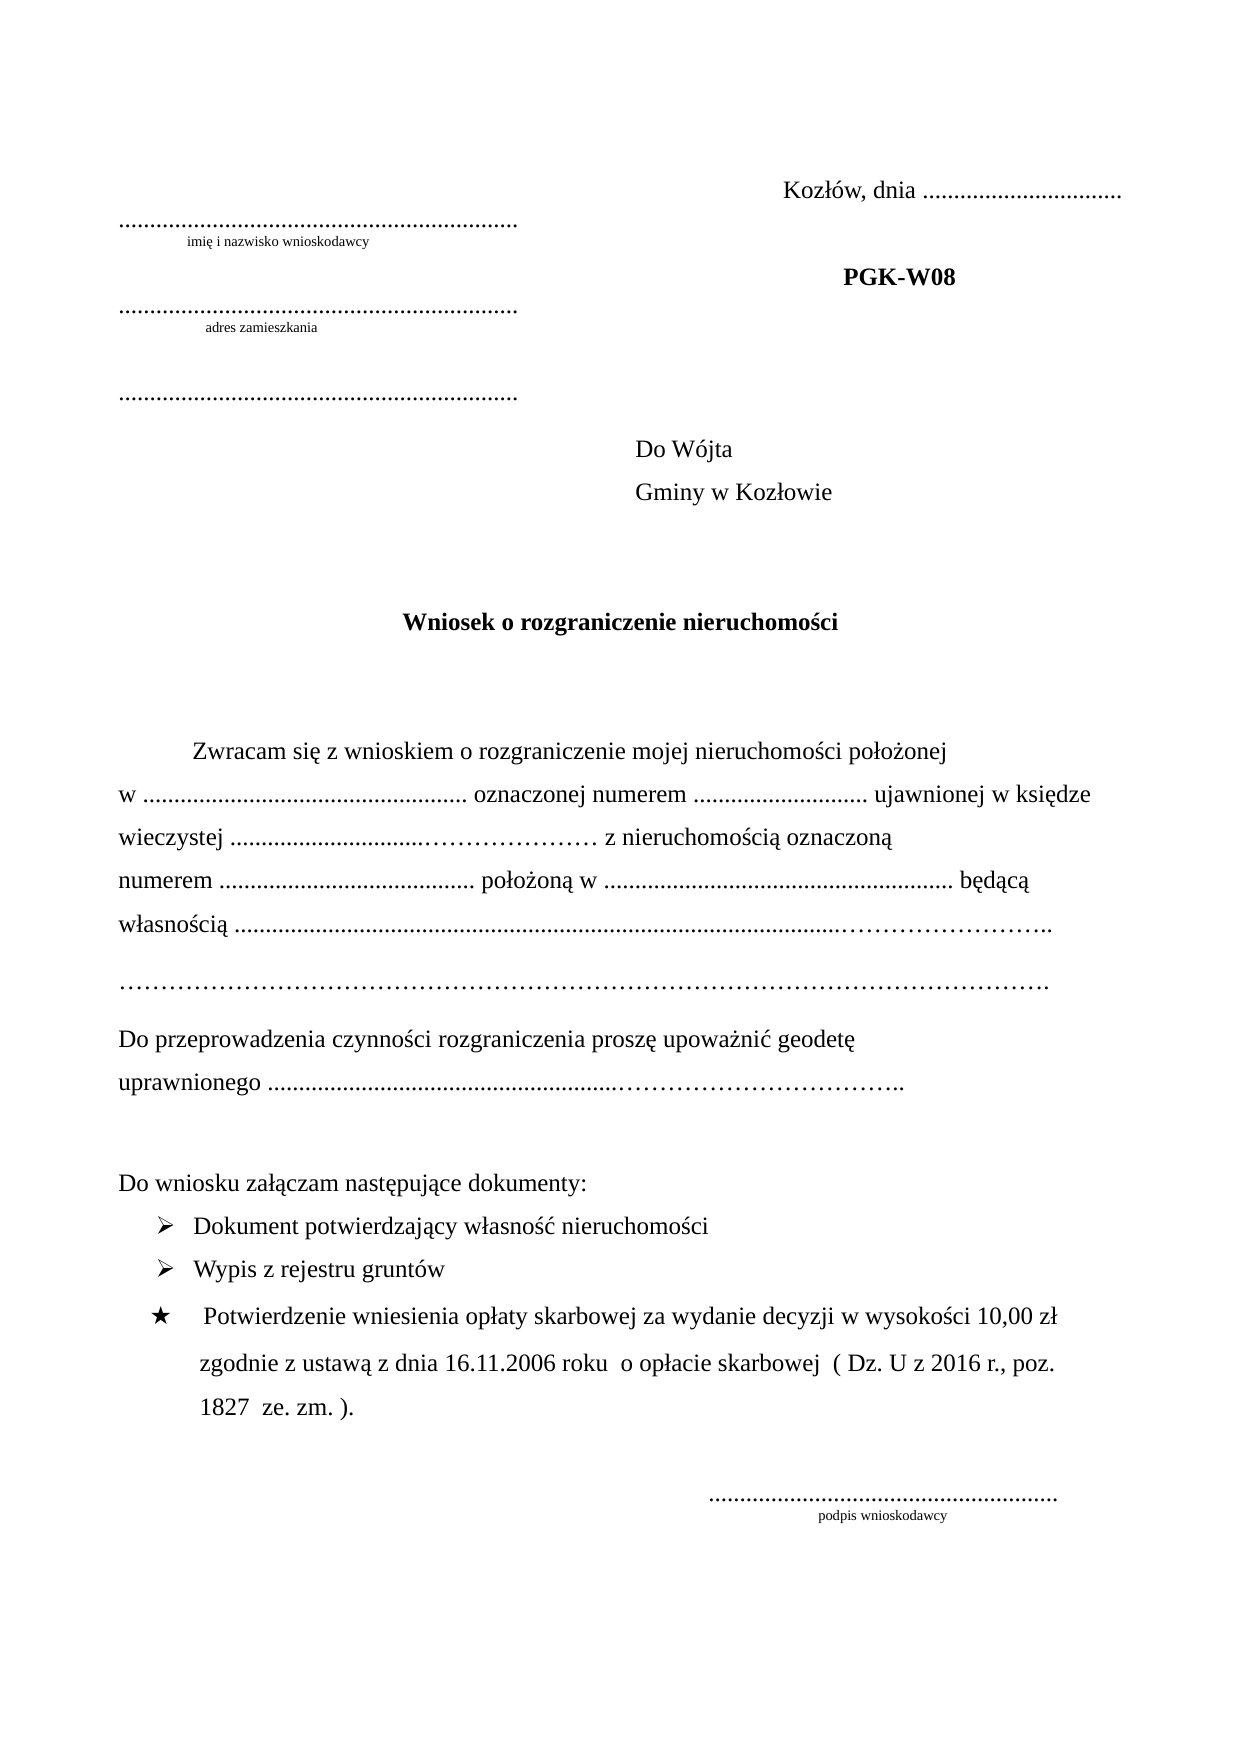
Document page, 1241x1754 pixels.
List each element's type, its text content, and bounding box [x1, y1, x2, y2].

text 1827 ze. zm. ). [118, 1392, 1122, 1420]
list Wypis z rejestru gruntów [156, 1254, 1122, 1283]
text ................................................................ [118, 204, 1122, 233]
text Gminy w Kozłowie [118, 477, 1122, 506]
text Do wniosku załączam następujące dokumenty: [118, 1168, 1122, 1197]
text ........................................................ [708, 1478, 1122, 1507]
text adres zamieszkania [118, 319, 1122, 348]
text PGK-W08 [118, 262, 1122, 291]
text …………………………………………………………………………………………………. [118, 966, 1122, 995]
text Zwracam się z wnioskiem o rozgraniczenie mojej nieruchomości położonej w .................................................... oznaczonej numerem ............................ ujawnionej w księdze wieczystej ...............................………………… z nieruchomością oznaczoną numerem ......................................... położoną w ........................................................ będącą własnością .................................................................................................…………………….. [118, 736, 1122, 937]
text ................................................................ [118, 377, 1122, 406]
text Kozłów, dnia ................................ [118, 176, 1122, 204]
text Do Wójta [118, 434, 1122, 463]
text ................................................................ [118, 291, 1122, 319]
text zgodnie z ustawą z dnia 16.11.2006 roku o opłacie skarbowej ( Dz. U z 2016 r., poz. [118, 1348, 1122, 1377]
subtitle Wniosek o rozgraniczenie nieruchomości [118, 607, 1122, 636]
text Do przeprowadzenia czynności rozgraniczenia proszę upoważnić geodetę uprawnionego ........................................................…………………………….. [118, 1024, 1122, 1096]
list Dokument potwierdzający własność nieruchomości [156, 1211, 1122, 1240]
text imię i nazwisko wnioskodawcy [118, 233, 1122, 262]
text ★ Potwierdzenie wniesienia opłaty skarbowej za wydanie decyzji w wysokości 10,00 zł [118, 1297, 1122, 1332]
text podpis wnioskodawcy [118, 1507, 1122, 1535]
